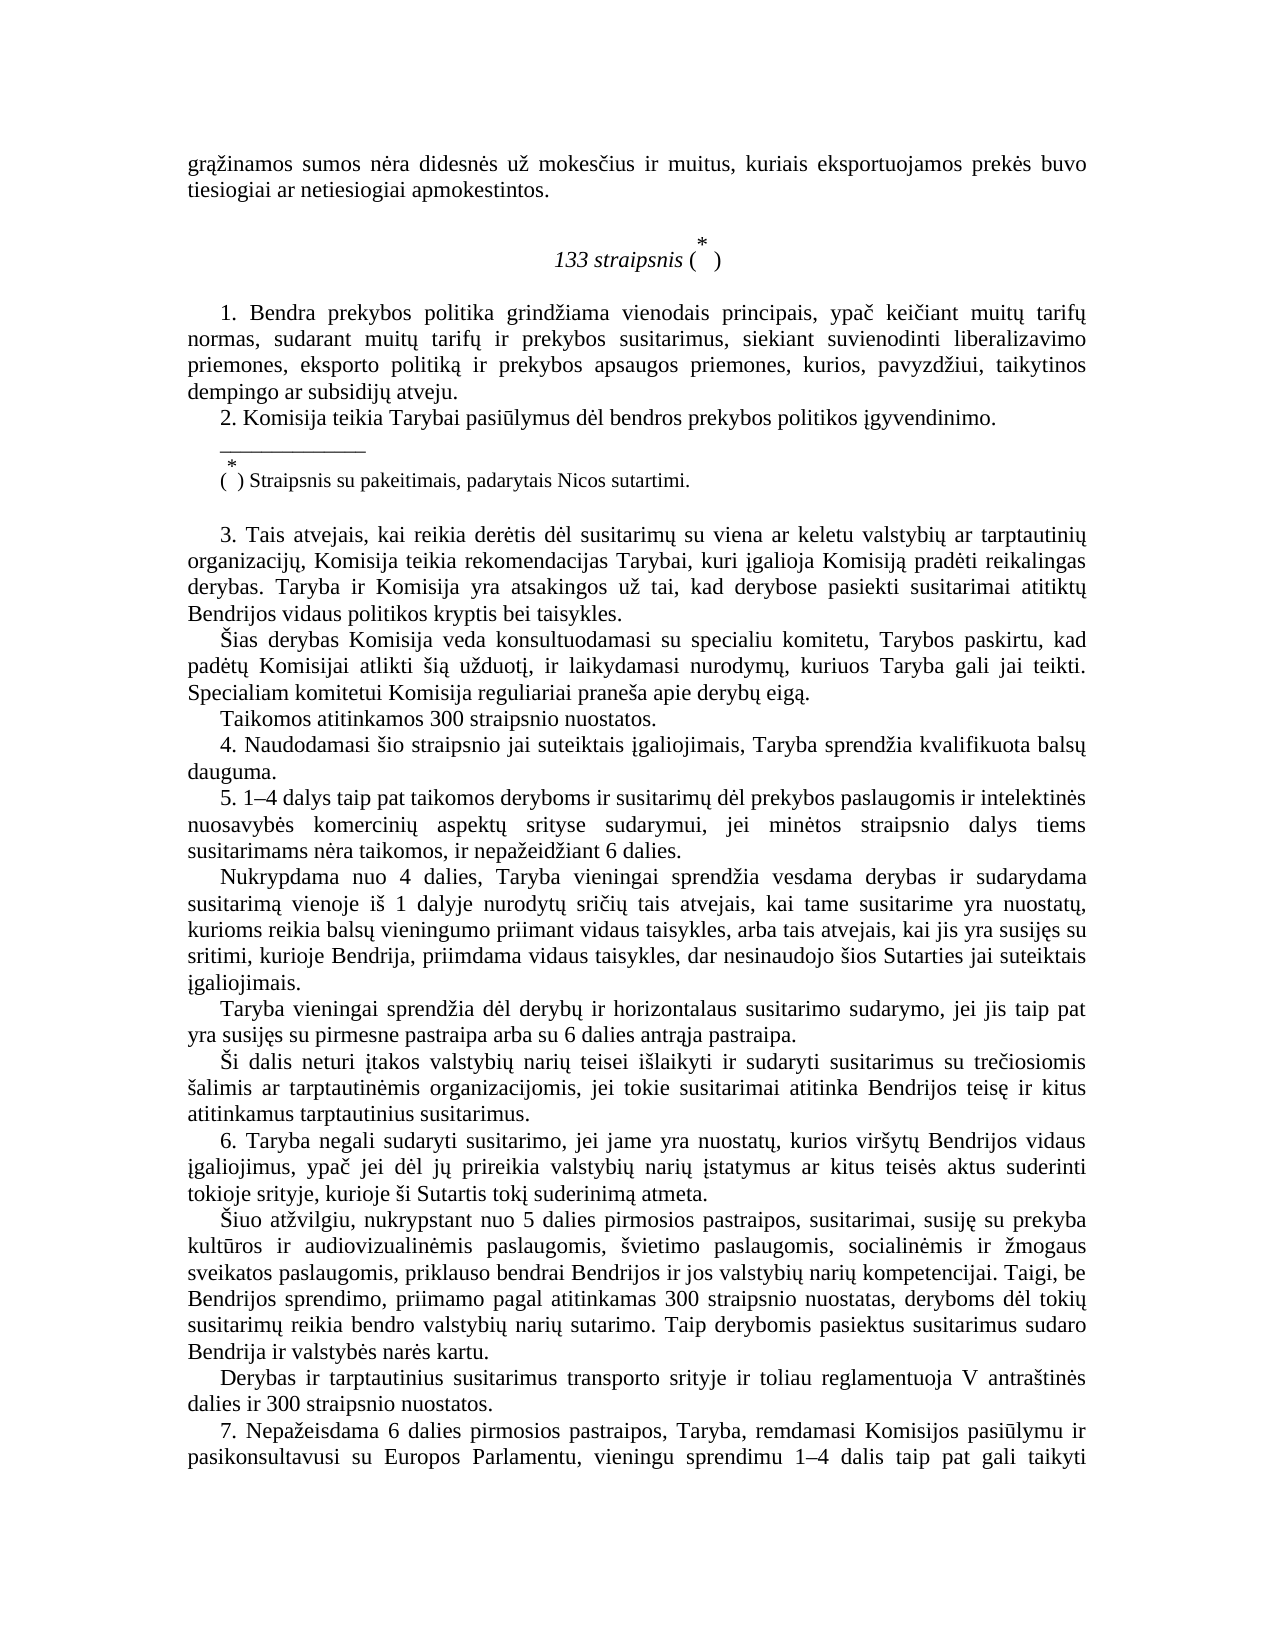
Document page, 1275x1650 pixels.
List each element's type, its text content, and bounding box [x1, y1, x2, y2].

text grąžinamos sumos nėra didesnės už mokesčius ir muitus, kuriais eksportuojamos prekės buvo tiesiogiai ar netiesiogiai apmokestintos. [187, 150, 1088, 203]
text 1. Bendra prekybos politika grindžiama vienodais principais, ypač keičiant muitų tarifų normas, sudarant muitų tarifų ir prekybos susitarimus, siekiant suvienodinti liberalizavimo priemones, eksporto politiką ir prekybos apsaugos priemones, kurios, pavyzdžiui, taikytinos dempingo ar subsidijų atveju. [187, 299, 1088, 404]
text 7. Nepažeisdama 6 dalies pirmosios pastraipos, Taryba, remdamasi Komisijos pasiūlymu ir pasikonsultavusi su Europos Parlamentu, vieningu sprendimu 1–4 dalis taip pat gali taikyti [187, 1417, 1088, 1469]
text 5. 1–4 dalys taip pat taikomos deryboms ir susitarimų dėl prekybos paslaugomis ir intelektinės nuosavybės komercinių aspektų srityse sudarymui, jei minėtos straipsnio dalys tiems susitarimams nėra taikomos, ir nepažeidžiant 6 dalies. [187, 784, 1088, 863]
text Taryba vieningai sprendžia dėl derybų ir horizontalaus susitarimo sudarymo, jei jis taip pat yra susijęs su pirmesne pastraipa arba su 6 dalies antrąja pastraipa. [187, 995, 1088, 1048]
text 3. Tais atvejais, kai reikia derėtis dėl susitarimų su viena ar keletu valstybių ar tarptautinių organizacijų, Komisija teikia rekomendacijas Tarybai, kuri įgalioja Komisiją pradėti reikalingas derybas. Taryba ir Komisija yra atsakingos už tai, kad derybose pasiekti susitarimai atitiktų Bendrijos vidaus politikos kryptis bei taisykles. [187, 521, 1088, 626]
text Taikomos atitinkamos 300 straipsnio nuostatos. [187, 705, 1088, 732]
text 2. Komisija teikia Tarybai pasiūlymus dėl bendros prekybos politikos įgyvendinimo. [187, 404, 1088, 430]
text 133 straipsnis (* ) [187, 231, 1088, 272]
text Ši dalis neturi įtakos valstybių narių teisei išlaikyti ir sudaryti susitarimus su trečiosiomis šalimis ar tarptautinėmis organizacijomis, jei tokie susitarimai atitinka Bendrijos teisę ir kitus atitinkamus tarptautinius susitarimus. [187, 1048, 1088, 1127]
text 6. Taryba negali sudaryti susitarimo, jei jame yra nuostatų, kurios viršytų Bendrijos vidaus įgaliojimus, ypač jei dėl jų prireikia valstybių narių įstatymus ar kitus teisės aktus suderinti tokioje srityje, kurioje ši Sutartis tokį suderinimą atmeta. [187, 1127, 1088, 1206]
text Derybas ir tarptautinius susitarimus transporto srityje ir toliau reglamentuoja V antraštinės dalies ir 300 straipsnio nuostatos. [187, 1364, 1088, 1417]
text ______________ [187, 430, 1088, 454]
text Šiuo atžvilgiu, nukrypstant nuo 5 dalies pirmosios pastraipos, susitarimai, susiję su prekyba kultūros ir audiovizualinėmis paslaugomis, švietimo paslaugomis, socialinėmis ir žmogaus sveikatos paslaugomis, priklauso bendrai Bendrijos ir jos valstybių narių kompetencijai. Taigi, be Bendrijos sprendimo, priimamo pagal atitinkamas 300 straipsnio nuostatas, deryboms dėl tokių susitarimų reikia bendro valstybių narių sutarimo. Taip derybomis pasiektus susitarimus sudaro Bendrija ir valstybės narės kartu. [187, 1206, 1088, 1364]
text Nukrypdama nuo 4 dalies, Taryba vieningai sprendžia vesdama derybas ir sudarydama susitarimą vienoje iš 1 dalyje nurodytų sričių tais atvejais, kai tame susitarime yra nuostatų, kurioms reikia balsų vieningumo priimant vidaus taisykles, arba tais atvejais, kai jis yra susijęs su sritimi, kurioje Bendrija, priimdama vidaus taisykles, dar nesinaudojo šios Sutarties jai suteiktais įgaliojimais. [187, 863, 1088, 995]
text (*) Straipsnis su pakeitimais, padarytais Nicos sutartimi. [187, 454, 1088, 492]
text Šias derybas Komisija veda konsultuodamasi su specialiu komitetu, Tarybos paskirtu, kad padėtų Komisijai atlikti šią užduotį, ir laikydamasi nurodymų, kuriuos Taryba gali jai teikti. Specialiam komitetui Komisija reguliariai praneša apie derybų eigą. [187, 626, 1088, 705]
text 4. Naudodamasi šio straipsnio jai suteiktais įgaliojimais, Taryba sprendžia kvalifikuota balsų dauguma. [187, 732, 1088, 784]
